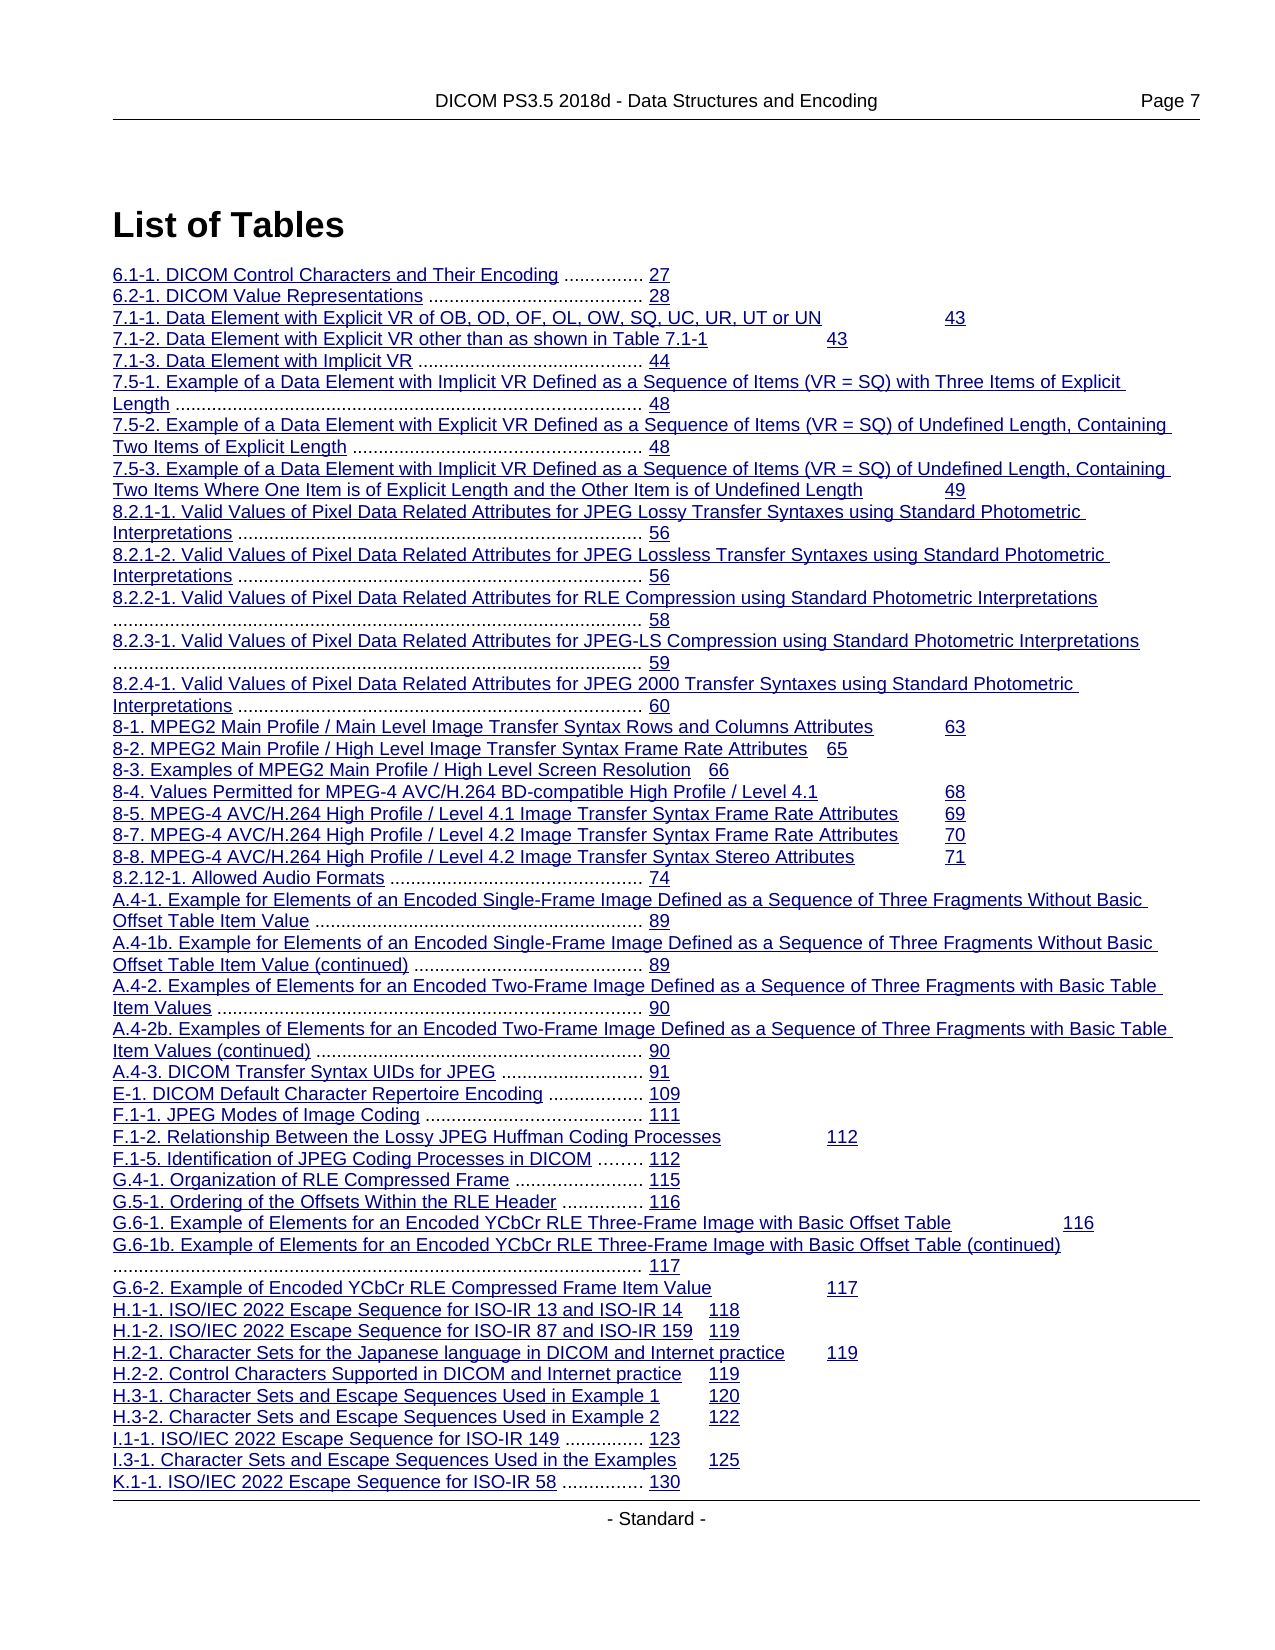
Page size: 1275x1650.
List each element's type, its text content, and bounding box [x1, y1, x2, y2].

text H.1-2. ISO/IEC 2022 Escape Sequence for ISO-IR 87 and ISO-IR 159 0 [112, 1320, 1175, 1341]
text G.6-2. Example of Encoded YCbCr RLE Compressed Frame Item Value 0 [112, 1277, 1175, 1298]
text 8-7. MPEG-4 AVC/H.264 High Profile / Level 4.2 Image Transfer Syntax Frame Rate Attributes 0 [112, 824, 1175, 846]
text H.2-2. Control Characters Supported in DICOM and Internet practice 0 [112, 1363, 1175, 1384]
text A.4-1. Example for Elements of an Encoded Single-Frame Image Defined as a Sequence of Three Fragments Without Basic Offset Table Item Value 0 [112, 889, 1175, 932]
text List of Tables [112, 204, 1200, 245]
text 7.1-2. Data Element with Explicit VR other than as shown in Table 7.1-1 0 [112, 328, 1175, 349]
text K.1-1. ISO/IEC 2022 Escape Sequence for ISO-IR 58 0 [112, 1471, 1175, 1492]
text 8.2.4-1. Valid Values of Pixel Data Related Attributes for JPEG 2000 Transfer Syntaxes using Standard Photometric Interpretations 0 [112, 673, 1175, 716]
text 8.2.1-2. Valid Values of Pixel Data Related Attributes for JPEG Lossless Transfer Syntaxes using Standard Photometric Interpretations 0 [112, 544, 1175, 587]
text F.1-5. Identification of JPEG Coding Processes in DICOM 0 [112, 1147, 1175, 1169]
text F.1-1. JPEG Modes of Image Coding 0 [112, 1104, 1175, 1126]
text F.1-2. Relationship Between the Lossy JPEG Huffman Coding Processes 0 [112, 1126, 1175, 1147]
text 7.5-2. Example of a Data Element with Explicit VR Defined as a Sequence of Items (VR = SQ) of Undefined Length, Containing Two Items of Explicit Length 0 [112, 414, 1175, 457]
text I.1-1. ISO/IEC 2022 Escape Sequence for ISO-IR 149 0 [112, 1428, 1175, 1449]
text 7.1-1. Data Element with Explicit VR of OB, OD, OF, OL, OW, SQ, UC, UR, UT or UN 0 [112, 306, 1175, 328]
text 7.5-3. Example of a Data Element with Implicit VR Defined as a Sequence of Items (VR = SQ) of Undefined Length, Containing Two Items Where One Item is of Explicit Length and the Other Item is of Undefined Length 0 [112, 457, 1175, 501]
text 8.2.1-1. Valid Values of Pixel Data Related Attributes for JPEG Lossy Transfer Syntaxes using Standard Photometric Interpretations 0 [112, 501, 1175, 544]
text 8-3. Examples of MPEG2 Main Profile / High Level Screen Resolution 0 [112, 759, 1175, 781]
text G.5-1. Ordering of the Offsets Within the RLE Header 0 [112, 1191, 1175, 1212]
text H.3-2. Character Sets and Escape Sequences Used in Example 2 0 [112, 1406, 1175, 1428]
text A.4-3. DICOM Transfer Syntax UIDs for JPEG 0 [112, 1061, 1175, 1083]
text H.2-1. Character Sets for the Japanese language in DICOM and Internet practice 0 [112, 1341, 1175, 1363]
text G.4-1. Organization of RLE Compressed Frame 0 [112, 1169, 1175, 1191]
text 8-4. Values Permitted for MPEG-4 AVC/H.264 BD-compatible High Profile / Level 4.1 0 [112, 781, 1175, 802]
text H.3-1. Character Sets and Escape Sequences Used in Example 1 0 [112, 1384, 1175, 1406]
text 8.2.3-1. Valid Values of Pixel Data Related Attributes for JPEG-LS Compression using Standard Photometric Interpretations 0 [112, 630, 1175, 673]
text 8.2.2-1. Valid Values of Pixel Data Related Attributes for RLE Compression using Standard Photometric Interpretations 0 [112, 587, 1175, 630]
text A.4-1b. Example for Elements of an Encoded Single-Frame Image Defined as a Sequence of Three Fragments Without Basic Offset Table Item Value (continued) 0 [112, 932, 1175, 975]
text I.3-1. Character Sets and Escape Sequences Used in the Examples 0 [112, 1449, 1175, 1471]
text 8.2.12-1. Allowed Audio Formats 0 [112, 867, 1175, 889]
text H.1-1. ISO/IEC 2022 Escape Sequence for ISO-IR 13 and ISO-IR 14 0 [112, 1298, 1175, 1320]
text A.4-2b. Examples of Elements for an Encoded Two-Frame Image Defined as a Sequence of Three Fragments with Basic Table Item Values (continued) 0 [112, 1018, 1175, 1061]
text 8-1. MPEG2 Main Profile / Main Level Image Transfer Syntax Rows and Columns Attributes 0 [112, 716, 1175, 738]
text 8-2. MPEG2 Main Profile / High Level Image Transfer Syntax Frame Rate Attributes 0 [112, 738, 1175, 759]
text 6.1-1. DICOM Control Characters and Their Encoding 0 [112, 263, 1175, 285]
text 7.1-3. Data Element with Implicit VR 0 [112, 349, 1175, 371]
text 8-8. MPEG-4 AVC/H.264 High Profile / Level 4.2 Image Transfer Syntax Stereo Attributes 0 [112, 846, 1175, 867]
text 6.2-1. DICOM Value Representations 0 [112, 285, 1175, 306]
text G.6-1. Example of Elements for an Encoded YCbCr RLE Three-Frame Image with Basic Offset Table 0 [112, 1212, 1175, 1234]
text E-1. DICOM Default Character Repertoire Encoding 0 [112, 1083, 1175, 1104]
text 8-5. MPEG-4 AVC/H.264 High Profile / Level 4.1 Image Transfer Syntax Frame Rate Attributes 0 [112, 802, 1175, 824]
text A.4-2. Examples of Elements for an Encoded Two-Frame Image Defined as a Sequence of Three Fragments with Basic Table Item Values 0 [112, 975, 1175, 1018]
text G.6-1b. Example of Elements for an Encoded YCbCr RLE Three-Frame Image with Basic Offset Table (continued) 0 [112, 1234, 1175, 1277]
text 7.5-1. Example of a Data Element with Implicit VR Defined as a Sequence of Items (VR = SQ) with Three Items of Explicit Length 0 [112, 371, 1175, 414]
